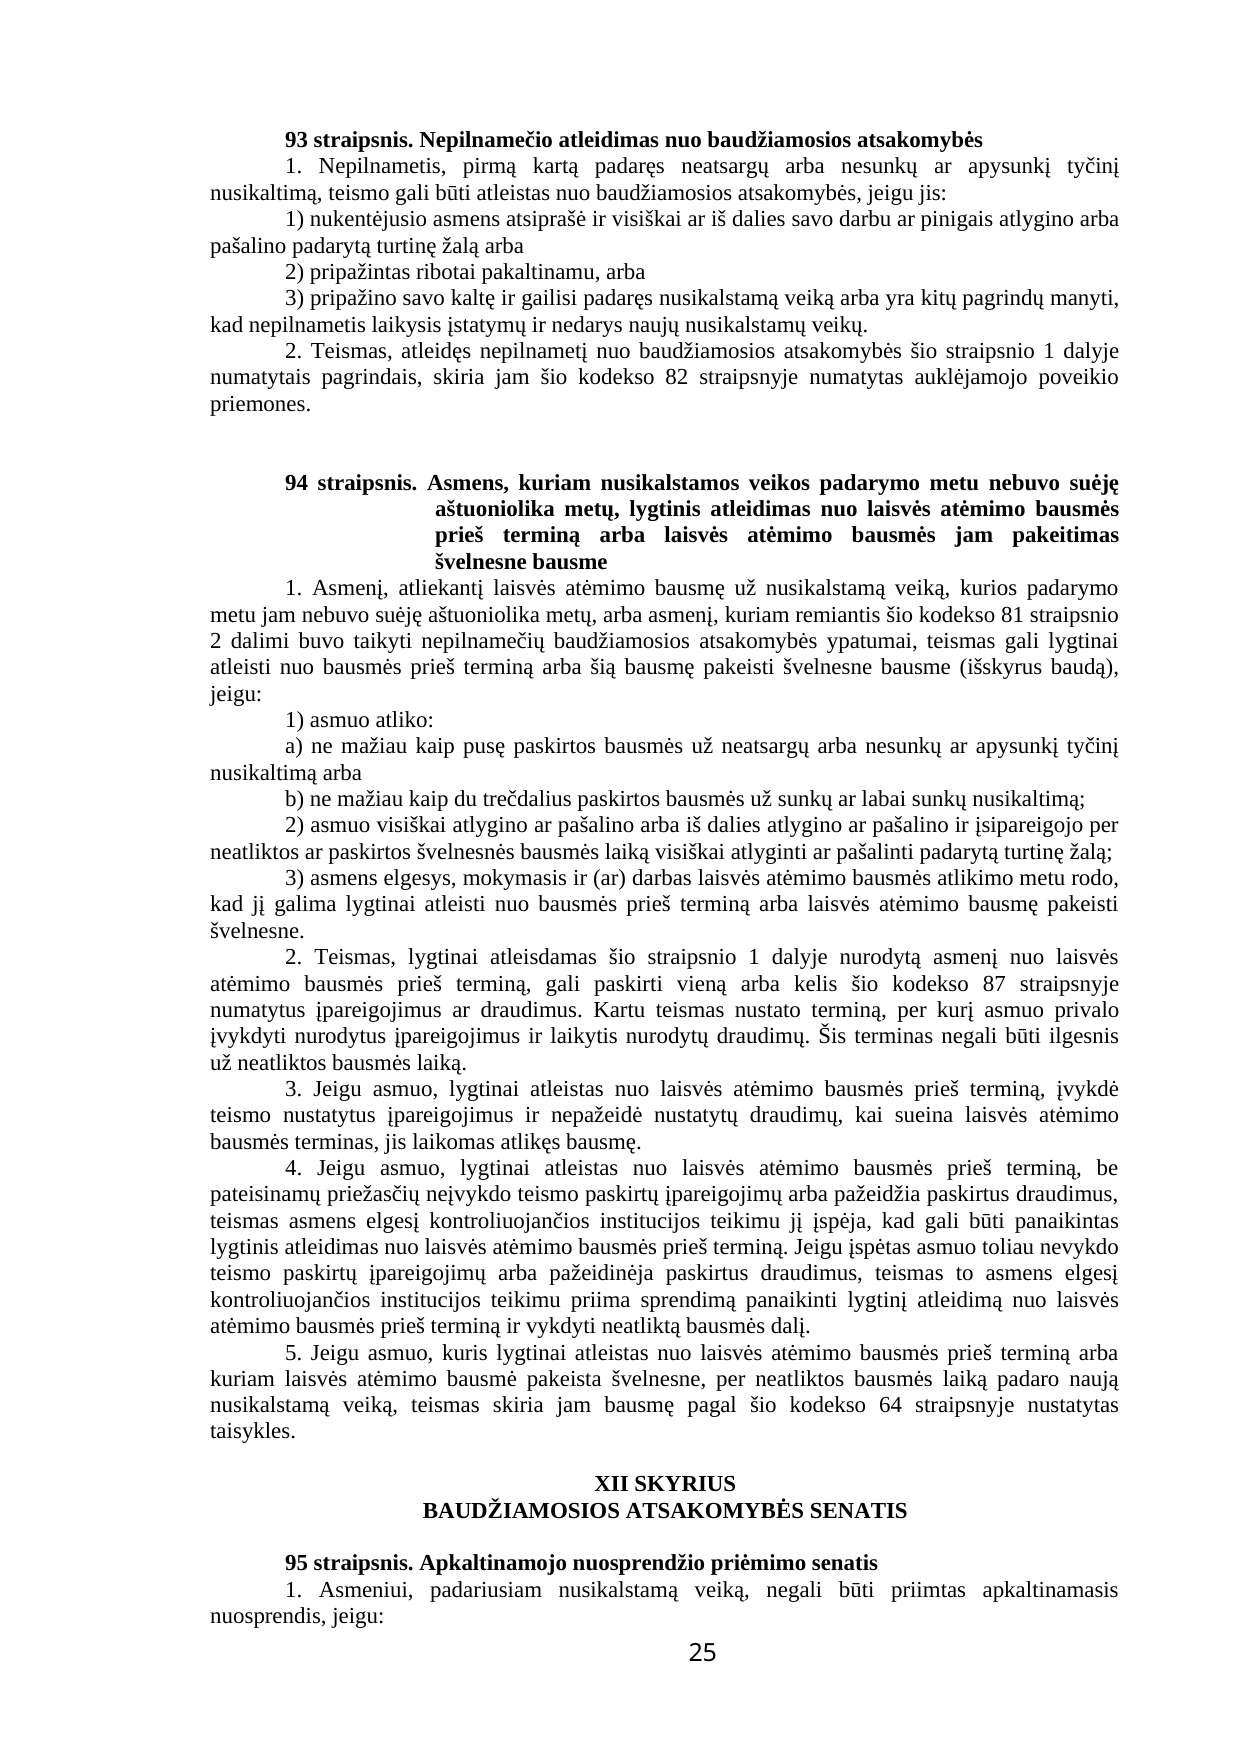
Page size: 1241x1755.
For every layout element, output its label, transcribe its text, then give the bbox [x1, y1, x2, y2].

text 2) asmuo visiškai atlygino ar pašalino arba iš dalies atlygino ar pašalino ir įsipareigojo per neatliktos ar paskirtos švelnesnės bausmės laiką visiškai atlyginti ar pašalinti padarytą turtinę žalą; [210, 811, 1120, 864]
text 94 straipsnis. Asmens, kuriam nusikalstamos veikos padarymo metu nebuvo suėję aštuoniolika metų, lygtinis atleidimas nuo laisvės atėmimo bausmės prieš terminą arba laisvės atėmimo bausmės jam pakeitimas švelnesne bausme [285, 469, 1120, 574]
text 1. Asmenį, atliekantį laisvės atėmimo bausmę už nusikalstamą veiką, kurios padarymo metu jam nebuvo suėję aštuoniolika metų, arba asmenį, kuriam remiantis šio kodekso 81 straipsnio 2 dalimi buvo taikyti nepilnamečių baudžiamosios atsakomybės ypatumai, teismas gali lygtinai atleisti nuo bausmės prieš terminą arba šią bausmę pakeisti švelnesne bausme (išskyrus baudą), jeigu: [210, 574, 1120, 706]
text b) ne mažiau kaip du trečdalius paskirtos bausmės už sunkų ar labai sunkų nusikaltimą; [210, 785, 1120, 811]
text Baudžiamosios atsakomybės senatis [210, 1497, 1120, 1523]
text 1. Asmeniui, padariusiam nusikalstamą veiką, negali būti priimtas apkaltinamasis nuosprendis, jeigu: [210, 1576, 1120, 1628]
text 1) asmuo atliko: [210, 706, 1120, 732]
text a) ne mažiau kaip pusę paskirtos bausmės už neatsargų arba nesunkų ar apysunkį tyčinį nusikaltimą arba [210, 732, 1120, 785]
text 3) pripažino savo kaltę ir gailisi padaręs nusikalstamą veiką arba yra kitų pagrindų manyti, kad nepilnametis laikysis įstatymų ir nedarys naujų nusikalstamų veikų. [210, 284, 1120, 337]
subtitle XII SKYRIUS [210, 1470, 1120, 1497]
text 3) asmens elgesys, mokymasis ir (ar) darbas laisvės atėmimo bausmės atlikimo metu rodo, kad jį galima lygtinai atleisti nuo bausmės prieš terminą arba laisvės atėmimo bausmę pakeisti švelnesne. [210, 864, 1120, 943]
text 3. Jeigu asmuo, lygtinai atleistas nuo laisvės atėmimo bausmės prieš terminą, įvykdė teismo nustatytus įpareigojimus ir nepažeidė nustatytų draudimų, kai sueina laisvės atėmimo bausmės terminas, jis laikomas atlikęs bausmę. [210, 1075, 1120, 1154]
text 5. Jeigu asmuo, kuris lygtinai atleistas nuo laisvės atėmimo bausmės prieš terminą arba kuriam laisvės atėmimo bausmė pakeista švelnesne, per neatliktos bausmės laiką padaro naują nusikalstamą veiką, teismas skiria jam bausmę pagal šio kodekso 64 straipsnyje nustatytas taisykles. [210, 1338, 1120, 1444]
text 95 straipsnis. Apkaltinamojo nuosprendžio priėmimo senatis [210, 1549, 1120, 1576]
text 1. Nepilnametis, pirmą kartą padaręs neatsargų arba nesunkų ar apysunkį tyčinį nusikaltimą, teismo gali būti atleistas nuo baudžiamosios atsakomybės, jeigu jis: [210, 153, 1120, 205]
text 2. Teismas, lygtinai atleisdamas šio straipsnio 1 dalyje nurodytą asmenį nuo laisvės atėmimo bausmės prieš terminą, gali paskirti vieną arba kelis šio kodekso 87 straipsnyje numatytus įpareigojimus ar draudimus. Kartu teismas nustato terminą, per kurį asmuo privalo įvykdyti nurodytus įpareigojimus ir laikytis nurodytų draudimų. Šis terminas negali būti ilgesnis už neatliktos bausmės laiką. [210, 943, 1120, 1075]
text 2) pripažintas ribotai pakaltinamu, arba [210, 258, 1120, 284]
text 1) nukentėjusio asmens atsiprašė ir visiškai ar iš dalies savo darbu ar pinigais atlygino arba pašalino padarytą turtinę žalą arba [210, 205, 1120, 258]
text 93 straipsnis. Nepilnamečio atleidimas nuo baudžiamosios atsakomybės [210, 126, 1120, 153]
text 2. Teismas, atleidęs nepilnametį nuo baudžiamosios atsakomybės šio straipsnio 1 dalyje numatytais pagrindais, skiria jam šio kodekso 82 straipsnyje numatytas auklėjamojo poveikio priemones. [210, 337, 1120, 416]
text 4. Jeigu asmuo, lygtinai atleistas nuo laisvės atėmimo bausmės prieš terminą, be pateisinamų priežasčių neįvykdo teismo paskirtų įpareigojimų arba pažeidžia paskirtus draudimus, teismas asmens elgesį kontroliuojančios institucijos teikimu jį įspėja, kad gali būti panaikintas lygtinis atleidimas nuo laisvės atėmimo bausmės prieš terminą. Jeigu įspėtas asmuo toliau nevykdo teismo paskirtų įpareigojimų arba pažeidinėja paskirtus draudimus, teismas to asmens elgesį kontroliuojančios institucijos teikimu priima sprendimą panaikinti lygtinį atleidimą nuo laisvės atėmimo bausmės prieš terminą ir vykdyti neatliktą bausmės dalį. [210, 1154, 1120, 1338]
